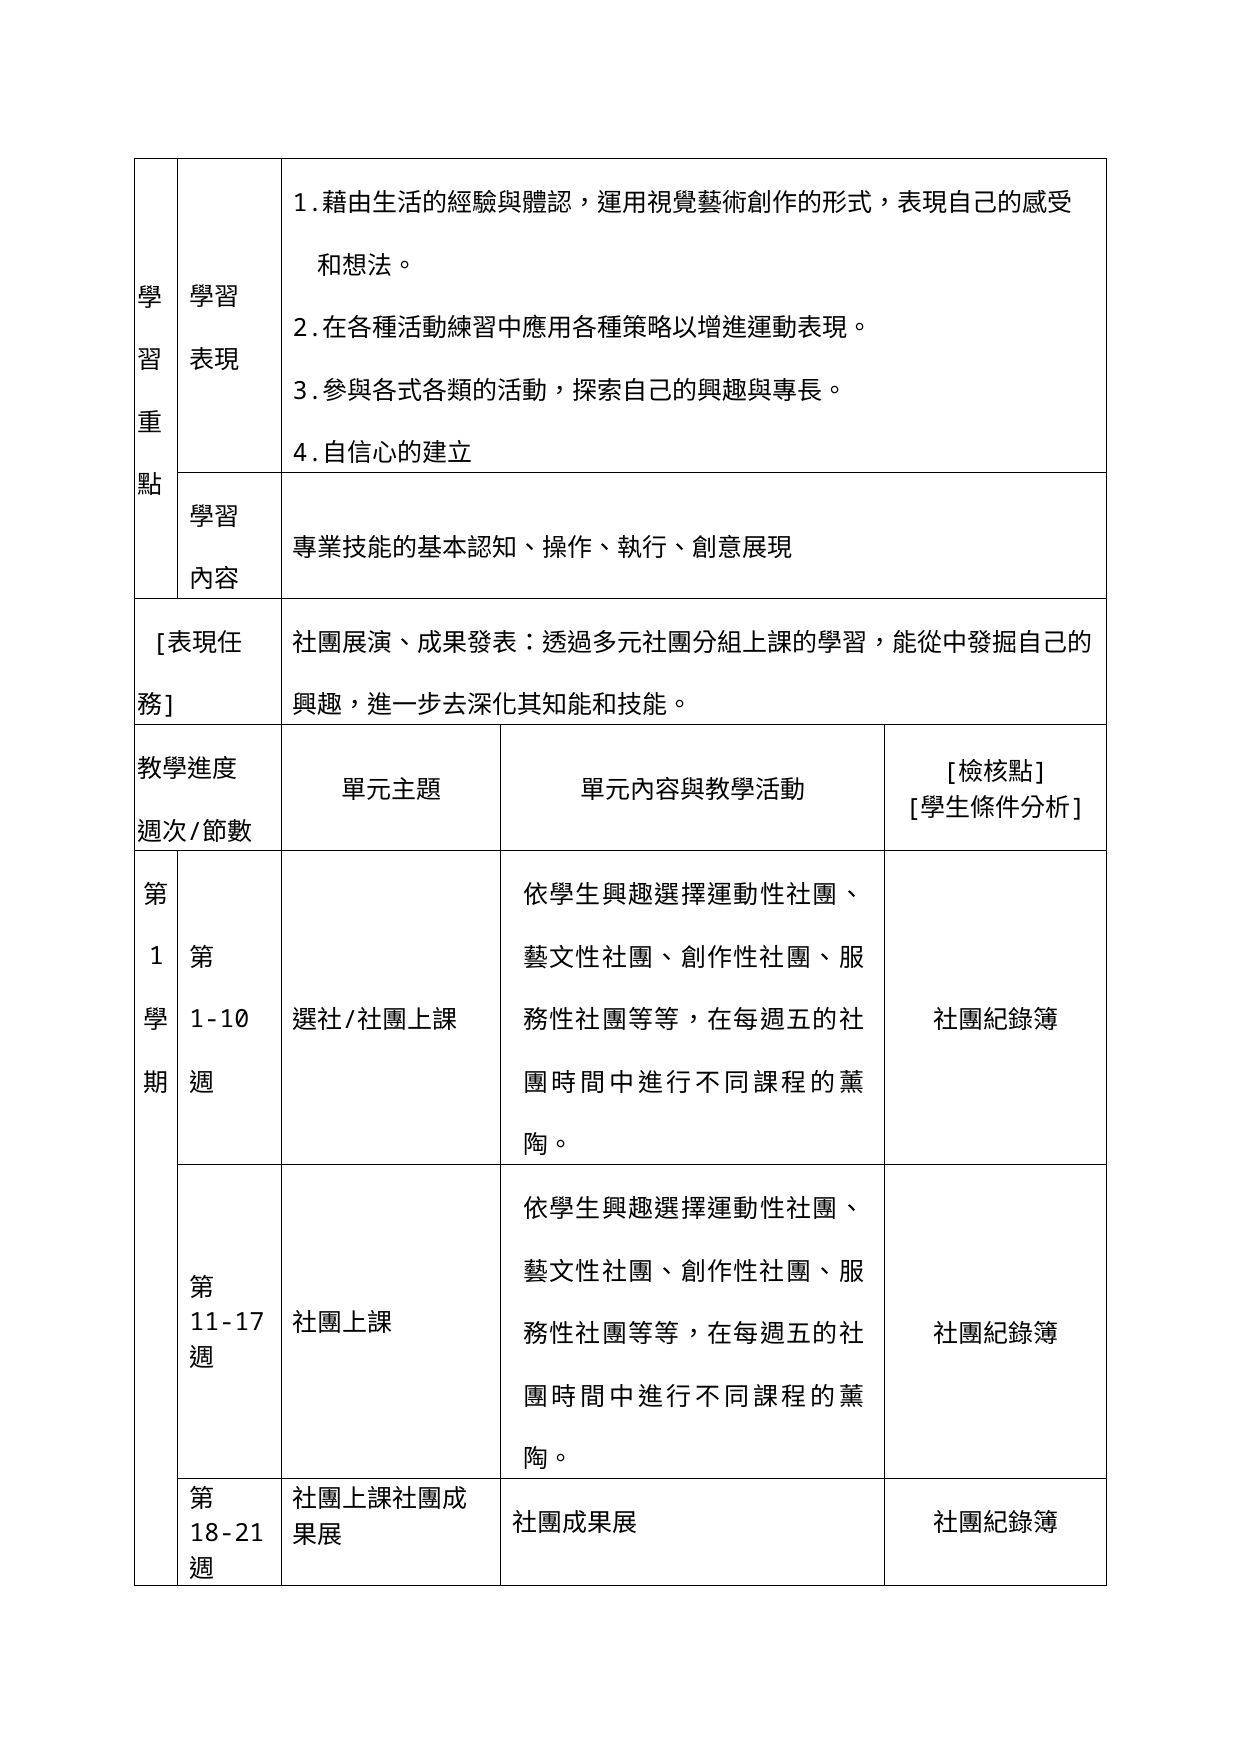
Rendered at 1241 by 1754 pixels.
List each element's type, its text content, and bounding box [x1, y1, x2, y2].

table_cell 第 18-21週 [178, 1479, 281, 1585]
table_cell [檢核點] [學生條件分析] [885, 725, 1106, 850]
table_cell 選社/社團上課 [282, 851, 500, 1163]
table_cell 單元主題 [282, 725, 500, 850]
table_cell 社團成果展 [501, 1479, 884, 1585]
table_cell 第 11-17 週 [178, 1165, 281, 1477]
table_cell 第 1-10 週 [178, 851, 281, 1163]
table_cell 社團上課 [282, 1165, 500, 1477]
table_cell [表現任務] [135, 599, 281, 724]
table_cell 學習重點 [135, 159, 177, 598]
table_cell 學習 表現 [178, 159, 281, 472]
table_cell 學習 內容 [178, 473, 281, 598]
table_cell 社團紀錄簿 [885, 851, 1106, 1163]
table_cell 社團上課社團成果展 [282, 1479, 500, 1585]
table_cell 單元內容與教學活動 [501, 725, 884, 850]
table_cell 1.藉由生活的經驗與體認，運用視覺藝術創作的形式，表現自己的感受和想法。 2.在各種活動練習中應用各種策略以增進運動表現。 3.參與各式各類的活動，探索自己的興趣與專長。 4.自信心的建立 [282, 159, 1106, 472]
table_cell 社團展演、成果發表：透過多元社團分組上課的學習，能從中發掘自己的興趣，進一步去深化其知能和技能。 [282, 599, 1106, 724]
table_cell 第 1 學期 [135, 851, 177, 1585]
table_cell 依學生興趣選擇運動性社團、藝文性社團、創作性社團、服務性社團等等，在每週五的社團時間中進行不同課程的薰陶。 [501, 1165, 884, 1477]
table_cell 依學生興趣選擇運動性社團、藝文性社團、創作性社團、服務性社團等等，在每週五的社團時間中進行不同課程的薰陶。 [501, 851, 884, 1163]
table_cell 專業技能的基本認知、操作、執行、創意展現 [282, 473, 1106, 598]
table_cell 社團紀錄簿 [885, 1165, 1106, 1477]
table_cell 教學進度 週次/節數 [135, 725, 281, 850]
table_cell 社團紀錄簿 [885, 1479, 1106, 1585]
